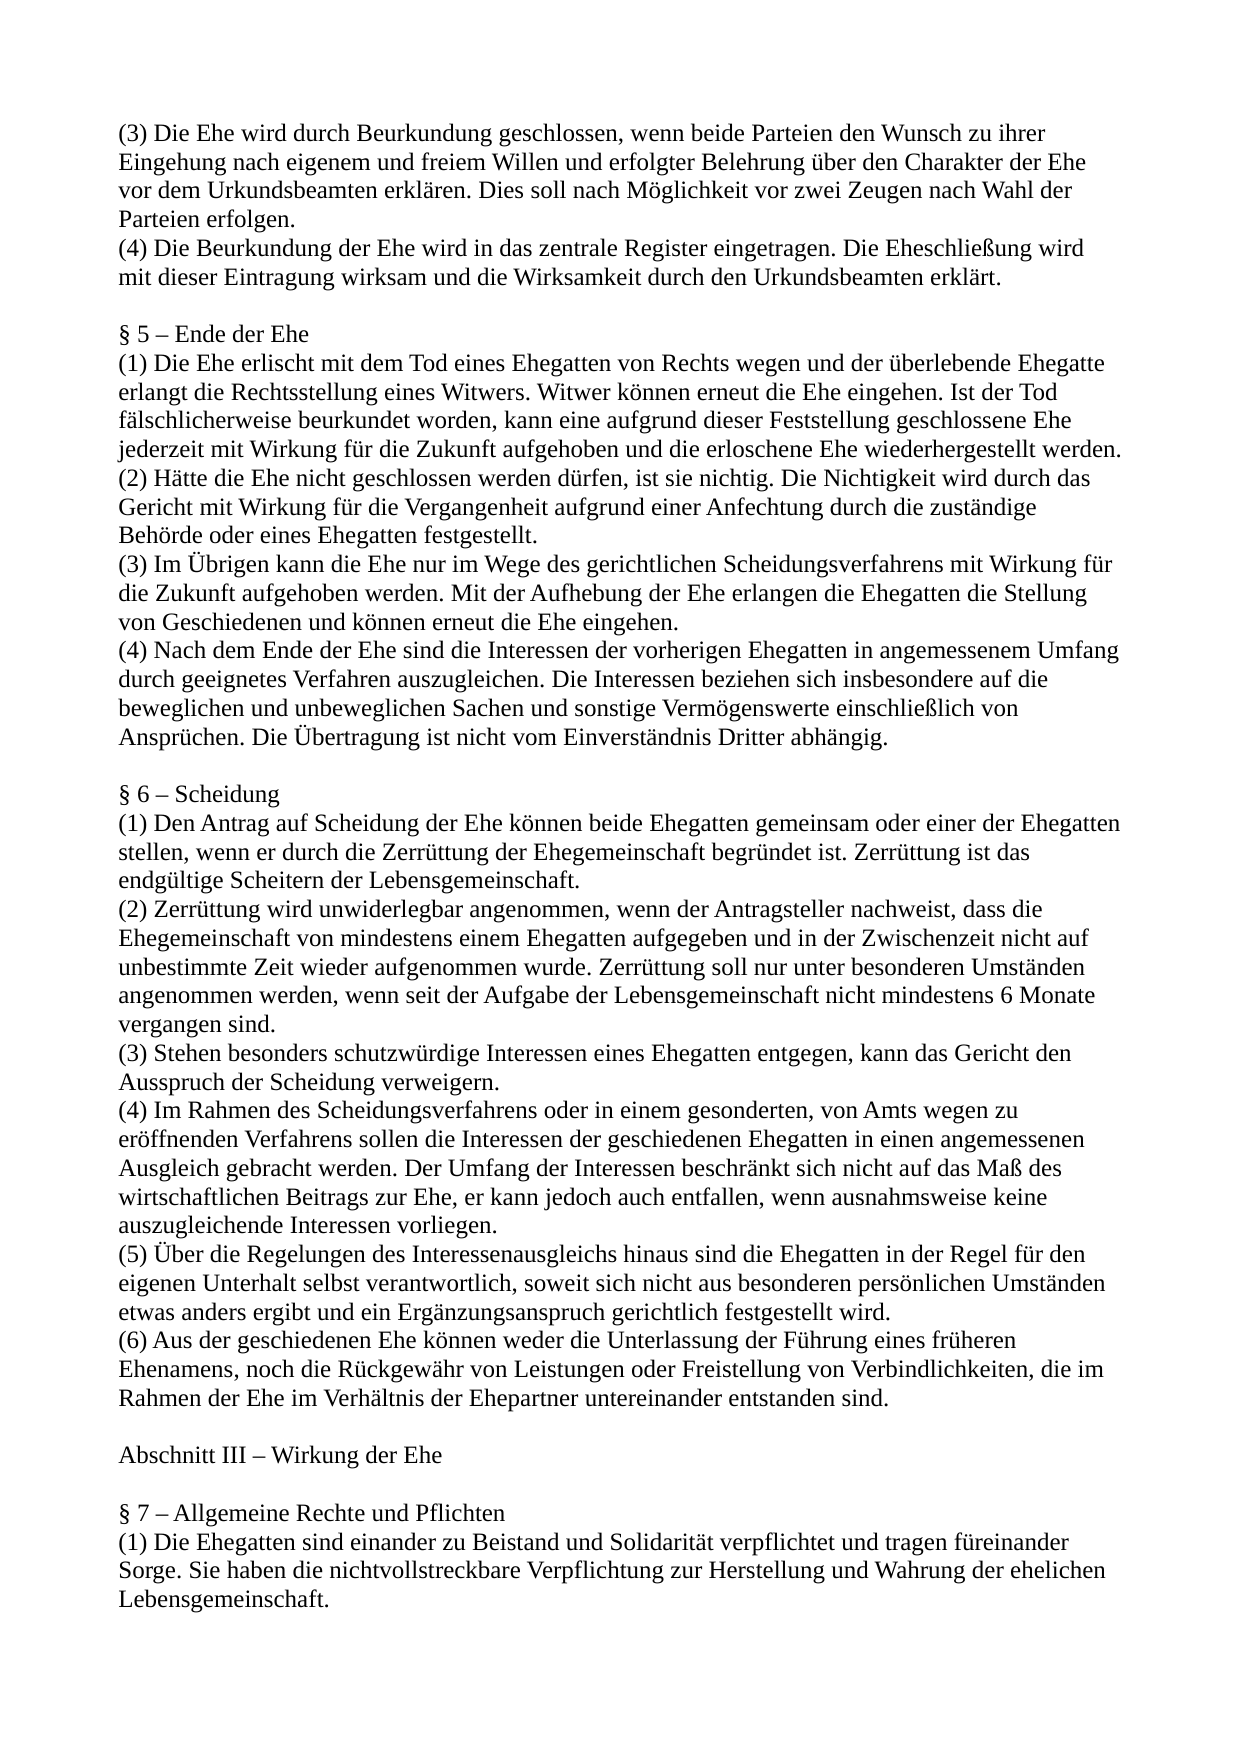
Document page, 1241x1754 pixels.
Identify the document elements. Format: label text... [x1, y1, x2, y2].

text (3) Die Ehe wird durch Beurkundung geschlossen, wenn beide Parteien den Wunsch zu ihrer Eingehung nach eigenem und freiem Willen und erfolgter Belehrung über den Charakter der Ehe vor dem Urkundsbeamten erklären. Dies soll nach Möglichkeit vor zwei Zeugen nach Wahl der Parteien erfolgen. [118, 118, 1122, 233]
text (4) Im Rahmen des Scheidungsverfahrens oder in einem gesonderten, von Amts wegen zu eröffnenden Verfahrens sollen die Interessen der geschiedenen Ehegatten in einen angemessenen Ausgleich gebracht werden. Der Umfang der Interessen beschränkt sich nicht auf das Maß des wirtschaftlichen Beitrags zur Ehe, er kann jedoch auch entfallen, wenn ausnahmsweise keine auszugleichende Interessen vorliegen. [118, 1096, 1122, 1239]
text Abschnitt III – Wirkung der Ehe [118, 1441, 1122, 1469]
text (4) Die Beurkundung der Ehe wird in das zentrale Register eingetragen. Die Eheschließung wird mit dieser Eintragung wirksam und die Wirksamkeit durch den Urkundsbeamten erklärt. [118, 233, 1122, 291]
text § 7 – Allgemeine Rechte und Pflichten (1) Die Ehegatten sind einander zu Beistand und Solidarität verpflichtet und tragen füreinander Sorge. Sie haben die nichtvollstreckbare Verpflichtung zur Herstellung und Wahrung der ehelichen Lebensgemeinschaft. [118, 1498, 1122, 1613]
text § 5 – Ende der Ehe (1) Die Ehe erlischt mit dem Tod eines Ehegatten von Rechts wegen und der überlebende Ehegatte erlangt die Rechtsstellung eines Witwers. Witwer können erneut die Ehe eingehen. Ist der Tod fälschlicherweise beurkundet worden, kann eine aufgrund dieser Feststellung geschlossene Ehe jederzeit mit Wirkung für die Zukunft aufgehoben und die erloschene Ehe wiederhergestellt werden. (2) Hätte die Ehe nicht geschlossen werden dürfen, ist sie nichtig. Die Nichtigkeit wird durch das Gericht mit Wirkung für die Vergangenheit aufgrund einer Anfechtung durch die zuständige Behörde oder eines Ehegatten festgestellt. (3) Im Übrigen kann die Ehe nur im Wege des gerichtlichen Scheidungsverfahrens mit Wirkung für die Zukunft aufgehoben werden. Mit der Aufhebung der Ehe erlangen die Ehegatten die Stellung von Geschiedenen und können erneut die Ehe eingehen. (4) Nach dem Ende der Ehe sind die Interessen der vorherigen Ehegatten in angemessenem Umfang durch geeignetes Verfahren auszugleichen. Die Interessen beziehen sich insbesondere auf die beweglichen und unbeweglichen Sachen und sonstige Vermögenswerte einschließlich von Ansprüchen. Die Übertragung ist nicht vom Einverständnis Dritter abhängig. [118, 319, 1122, 751]
text (5) Über die Regelungen des Interessenausgleichs hinaus sind die Ehegatten in der Regel für den eigenen Unterhalt selbst verantwortlich, soweit sich nicht aus besonderen persönlichen Umständen etwas anders ergibt und ein Ergänzungsanspruch gerichtlich festgestellt wird. (6) Aus der geschiedenen Ehe können weder die Unterlassung der Führung eines früheren Ehenamens, noch die Rückgewähr von Leistungen oder Freistellung von Verbindlichkeiten, die im Rahmen der Ehe im Verhältnis der Ehepartner untereinander entstanden sind. [118, 1239, 1122, 1412]
text § 6 – Scheidung (1) Den Antrag auf Scheidung der Ehe können beide Ehegatten gemeinsam oder einer der Ehegatten stellen, wenn er durch die Zerrüttung der Ehegemeinschaft begründet ist. Zerrüttung ist das endgültige Scheitern der Lebensgemeinschaft. (2) Zerrüttung wird unwiderlegbar angenommen, wenn der Antragsteller nachweist, dass die Ehegemeinschaft von mindestens einem Ehegatten aufgegeben und in der Zwischenzeit nicht auf unbestimmte Zeit wieder aufgenommen wurde. Zerrüttung soll nur unter besonderen Umständen angenommen werden, wenn seit der Aufgabe der Lebensgemeinschaft nicht mindestens 6 Monate vergangen sind. (3) Stehen besonders schutzwürdige Interessen eines Ehegatten entgegen, kann das Gericht den Ausspruch der Scheidung verweigern. [118, 779, 1122, 1096]
